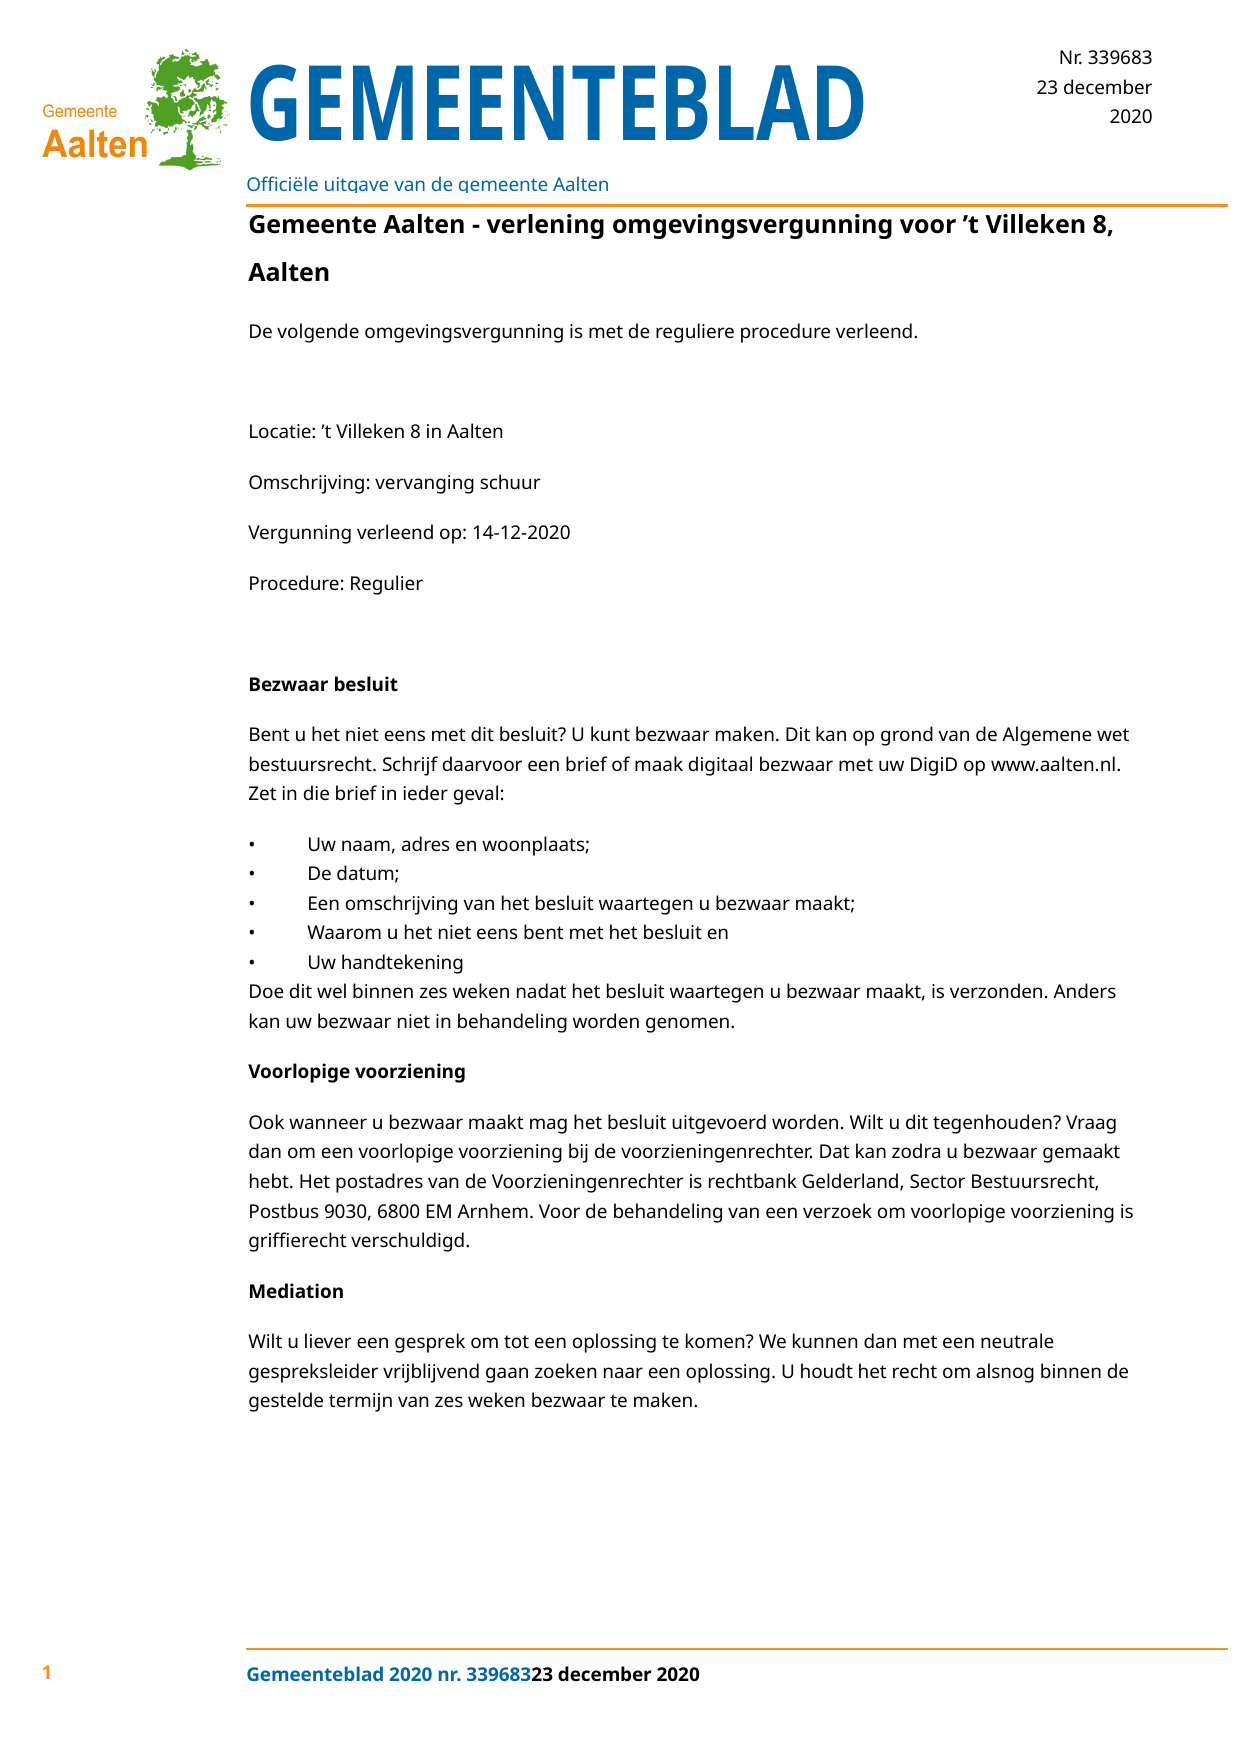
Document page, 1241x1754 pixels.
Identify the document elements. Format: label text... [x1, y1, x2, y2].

text De volgende omgevingsvergunning is met de reguliere procedure verleend. [248, 318, 1152, 344]
list Uw naam, adres en woonplaats; [248, 831, 1152, 857]
list Een omschrijving van het besluit waartegen u bezwaar maakt; [248, 890, 1152, 916]
text Wilt u liever een gesprek om tot een oplossing te komen? We kunnen dan met een neutrale gespreksleider vrijblijvend gaan zoeken naar een oplossing. U houdt het recht om alsnog binnen de gestelde termijn van zes weken bezwaar te maken. [248, 1328, 1152, 1413]
text Mediation [248, 1278, 1152, 1304]
text Ook wanneer u bezwaar maakt mag het besluit uitgevoerd worden. Wilt u dit tegenhouden? Vraag dan om een voorlopige voorziening bij de voorzieningenrechter. Dat kan zodra u bezwaar gemaakt hebt. Het postadres van de Voorzieningenrechter is rechtbank Gelderland, Sector Bestuursrecht, Postbus 9030, 6800 EM Arnhem. Voor de behandeling van een verzoek om voorlopige voorziening is griffierecht verschuldigd. [248, 1109, 1152, 1253]
text Doe dit wel binnen zes weken nadat het besluit waartegen u bezwaar maakt, is verzonden. Anders kan uw bezwaar niet in behandeling worden genomen. [248, 979, 1152, 1034]
text Voorlopige voorziening [248, 1059, 1152, 1084]
text Gemeente Aalten - verlening omgevingsvergunning voor ’t Villeken 8, Aalten [248, 207, 1152, 288]
text Bezwaar besluit [248, 671, 1152, 697]
list Waarom u het niet eens bent met het besluit en [248, 919, 1152, 945]
text Bent u het niet eens met dit besluit? U kunt bezwaar maken. Dit kan op grond van de Algemene wet bestuursrecht. Schrijf daarvoor een brief of maak digitaal bezwaar met uw DigiD op www.aalten.nl. Zet in die brief in ieder geval: [248, 721, 1152, 806]
list De datum; [248, 860, 1152, 886]
text Vergunning verleend op: 14-12-2020 [248, 519, 1152, 545]
text Locatie: ’t Villeken 8 in Aalten [248, 419, 1152, 444]
text Omschrijving: vervanging schuur [248, 469, 1152, 495]
picture [41, 47, 231, 172]
list Uw handtekening [248, 949, 1152, 975]
text Procedure: Regulier [248, 570, 1152, 596]
